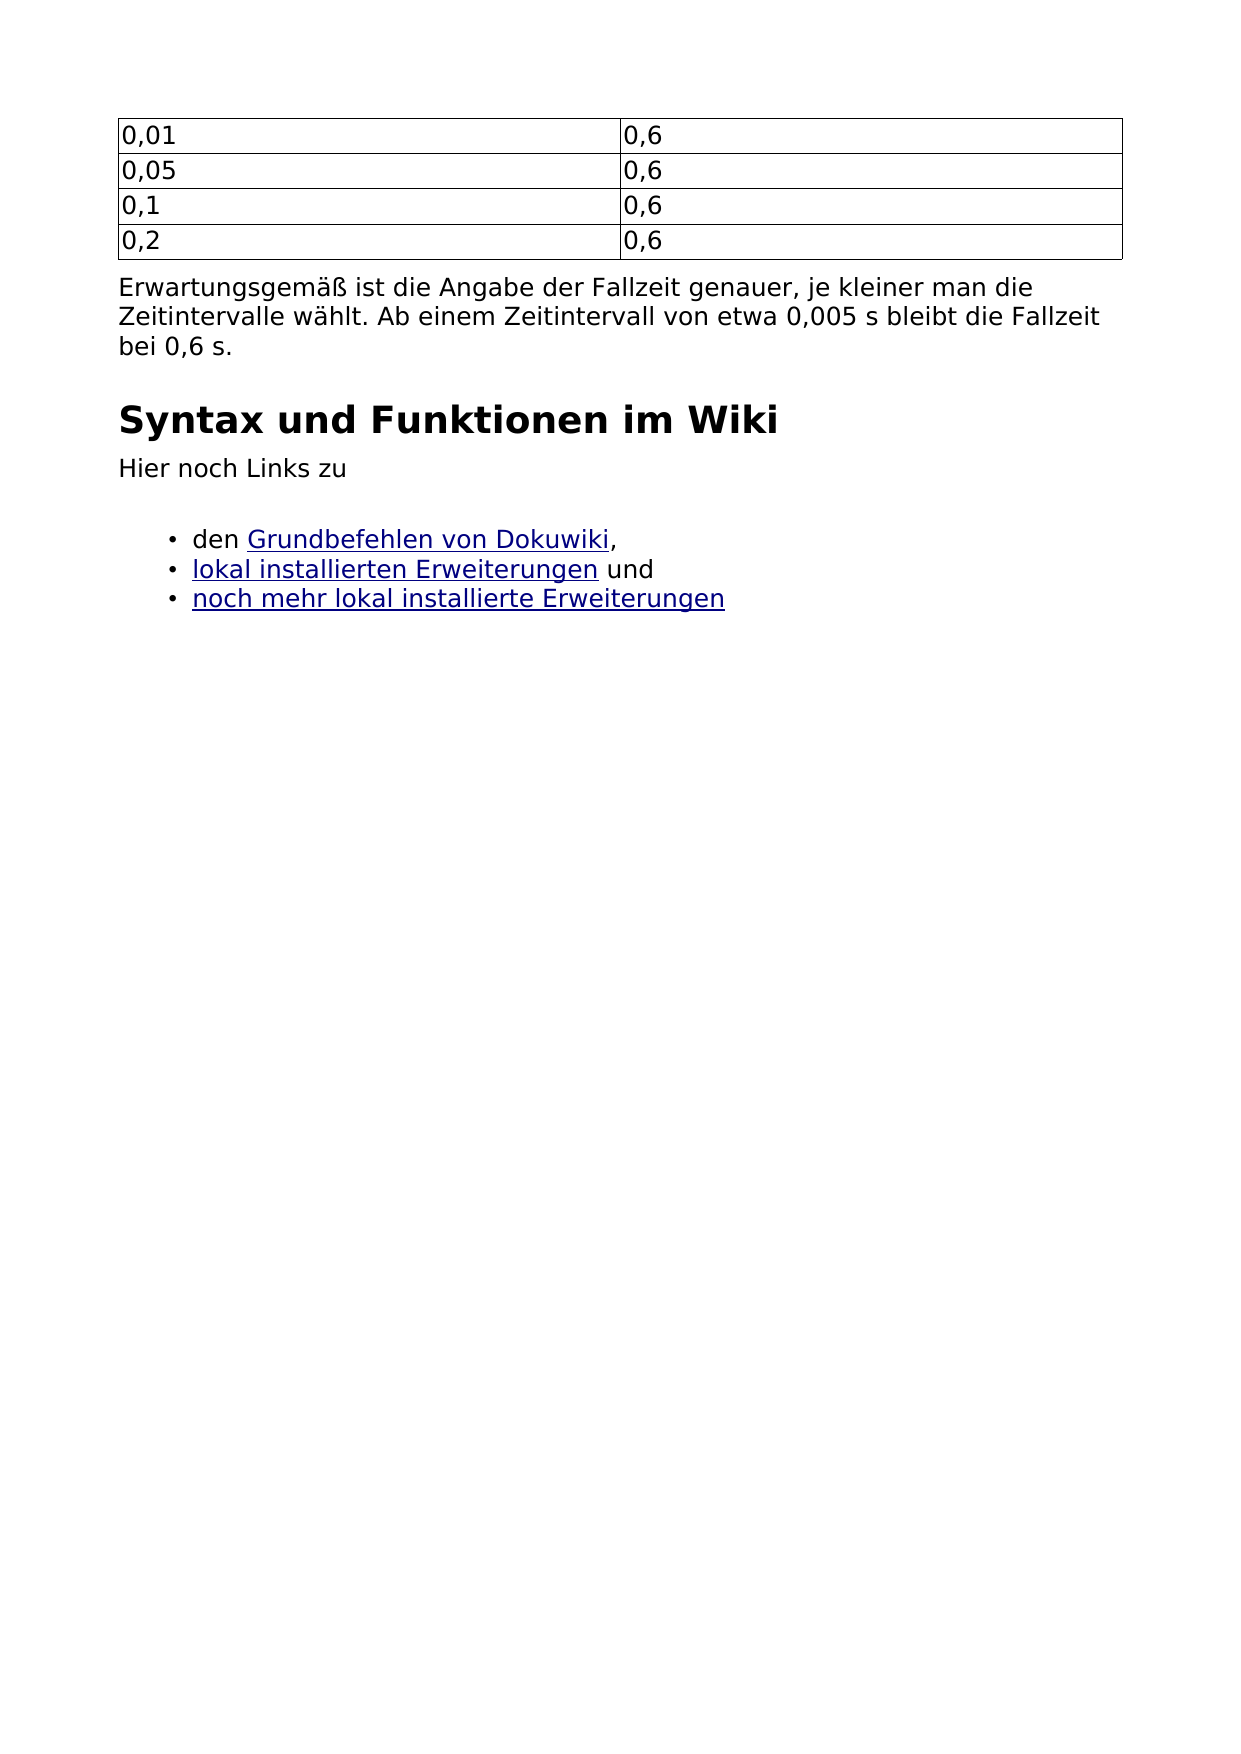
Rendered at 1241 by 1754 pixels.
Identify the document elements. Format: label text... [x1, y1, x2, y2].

table_cell 0,01 [119, 119, 620, 153]
subtitle Syntax und Funktionen im Wiki [118, 398, 1122, 442]
table_cell 0,05 [119, 154, 620, 188]
table_cell 0,2 [119, 225, 620, 258]
text Hier noch Links zu [118, 454, 1122, 484]
text Erwartungsgemäß ist die Angabe der Fallzeit genauer, je kleiner man die Zeitintervalle wählt. Ab einem Zeitintervall von etwa 0,005 s bleibt die Fallzeit bei 0,6 s. [118, 273, 1122, 361]
list den Grundbefehlen von Dokuwiki, [177, 526, 1122, 555]
table_cell 0,6 [621, 154, 1122, 188]
table_cell 0,6 [621, 119, 1122, 153]
list lokal installierten Erweiterungen und [177, 555, 1122, 584]
table_cell 0,6 [621, 189, 1122, 223]
list noch mehr lokal installierte Erweiterungen [177, 584, 1122, 613]
table_cell 0,6 [621, 225, 1122, 258]
table_cell 0,1 [119, 189, 620, 223]
